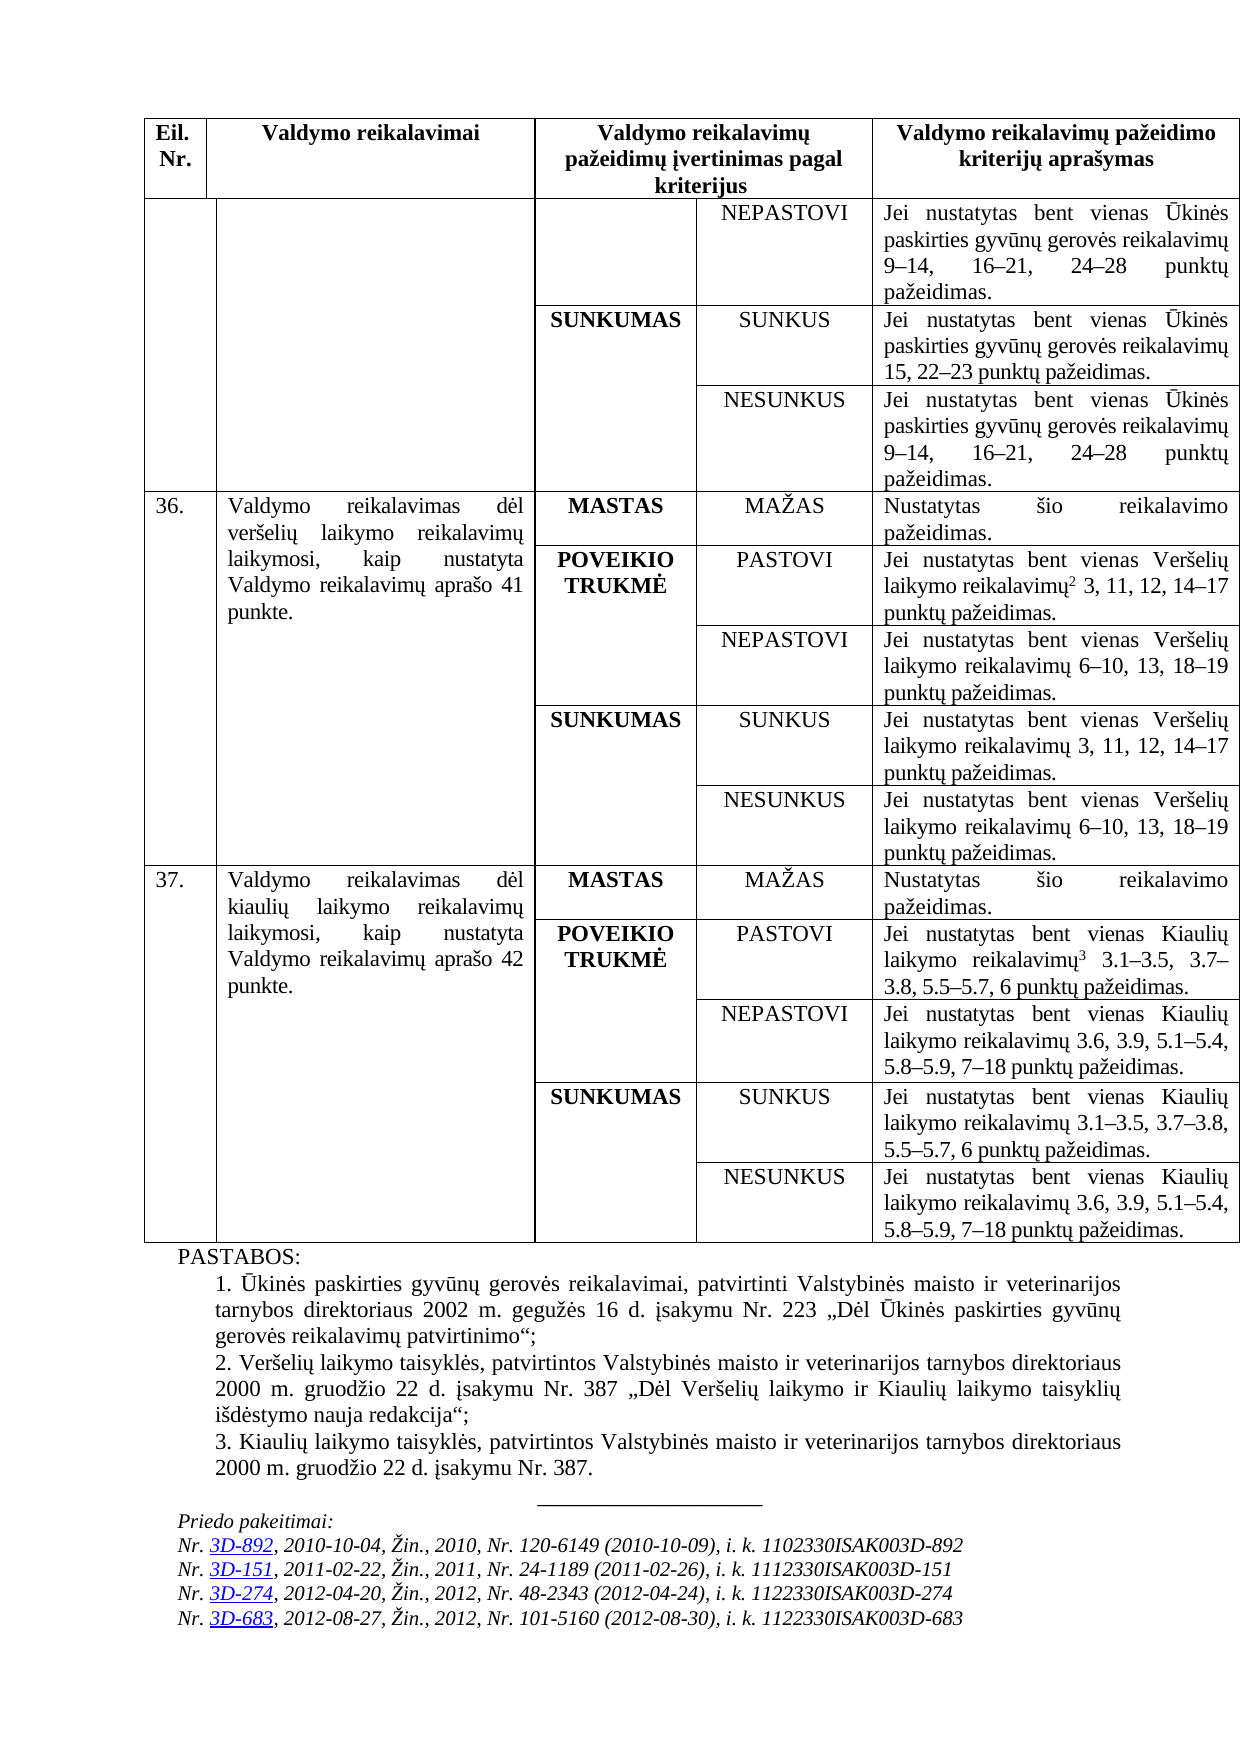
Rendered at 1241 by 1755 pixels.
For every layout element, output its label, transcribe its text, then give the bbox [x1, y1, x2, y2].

table_cell Nustatytas šio reikalavimo pažeidimas. [873, 492, 1239, 545]
table_cell Valdymo reikalavimas dėl veršelių laikymo reikalavimų laikymosi, kaip nustatyta Valdymo reikalavimų aprašo 41 punkte. [217, 492, 534, 865]
table_cell MAŽAS [697, 866, 872, 919]
table_cell SUNKUMAS [536, 306, 696, 491]
text Nr. 3D-274, 2012-04-20, Žin., 2012, Nr. 48-2343 (2012-04-24), i. k. 1122330ISAK003D-274 [177, 1581, 1122, 1605]
text PASTABOS: [177, 1243, 1122, 1269]
text Nr. 3D-683, 2012-08-27, Žin., 2012, Nr. 101-5160 (2012-08-30), i. k. 1122330ISAK003D-683 [177, 1605, 1122, 1629]
table_cell PASTOVI [697, 546, 872, 625]
table_cell POVEIKIO TRUKMĖ [536, 546, 696, 705]
table_cell Valdymo reikalavimas dėl kiaulių laikymo reikalavimų laikymosi, kaip nustatyta Valdymo reikalavimų aprašo 42 punkte. [217, 866, 534, 1242]
table_cell Jei nustatytas bent vienas Ūkinės paskirties gyvūnų gerovės reikalavimų 9–14, 16–21, 24–28 punktų pažeidimas. [873, 386, 1239, 491]
table_header Valdymo reikalavimų pažeidimo kriterijų aprašymas [873, 119, 1239, 198]
table_cell NEPASTOVI [697, 199, 872, 305]
text Nr. 3D-892, 2010-10-04, Žin., 2010, Nr. 120-6149 (2010-10-09), i. k. 1102330ISAK003D-892 [177, 1533, 1122, 1557]
table_cell Jei nustatytas bent vienas Ūkinės paskirties gyvūnų gerovės reikalavimų 9–14, 16–21, 24–28 punktų pažeidimas. [873, 199, 1239, 305]
table_cell 37. [145, 866, 216, 1242]
table_cell Jei nustatytas bent vienas Veršelių laikymo reikalavimų 3, 11, 12, 14–17 punktų pažeidimas. [873, 706, 1239, 785]
table_cell [217, 199, 534, 491]
table_cell Jei nustatytas bent vienas Veršelių laikymo reikalavimų 6–10, 13, 18–19 punktų pažeidimas. [873, 626, 1239, 705]
table_header Eil. Nr. [145, 119, 206, 198]
table_cell Jei nustatytas bent vienas Kiaulių laikymo reikalavimų 3.6, 3.9, 5.1–5.4, 5.8–5.9, 7–18 punktų pažeidimas. [873, 1163, 1239, 1242]
table_cell Jei nustatytas bent vienas Ūkinės paskirties gyvūnų gerovės reikalavimų 15, 22–23 punktų pažeidimas. [873, 306, 1239, 385]
table_cell Jei nustatytas bent vienas Kiaulių laikymo reikalavimų 3.6, 3.9, 5.1–5.4, 5.8–5.9, 7–18 punktų pažeidimas. [873, 1000, 1239, 1082]
table_cell Jei nustatytas bent vienas Veršelių laikymo reikalavimų 6–10, 13, 18–19 punktų pažeidimas. [873, 786, 1239, 865]
text Nr. 3D-151, 2011-02-22, Žin., 2011, Nr. 24-1189 (2011-02-26), i. k. 1112330ISAK003D-151 [177, 1557, 1122, 1581]
table_cell PASTOVI [697, 920, 872, 999]
text __________________ [177, 1480, 1122, 1509]
table_cell NESUNKUS [697, 786, 872, 865]
table_cell NEPASTOVI [697, 626, 872, 705]
table_cell POVEIKIO TRUKMĖ [536, 920, 696, 1082]
table_cell [145, 199, 216, 491]
table_cell SUNKUMAS [536, 706, 696, 865]
table_cell Nustatytas šio reikalavimo pažeidimas. [873, 866, 1239, 919]
table_cell Jei nustatytas bent vienas Kiaulių laikymo reikalavimų3 3.1–3.5, 3.7–3.8, 5.5–5.7, 6 punktų pažeidimas. [873, 920, 1239, 999]
table_cell NEPASTOVI [697, 1000, 872, 1082]
table_cell [536, 199, 696, 305]
table_header Valdymo reikalavimų pažeidimų įvertinimas pagal kriterijus [536, 119, 872, 198]
table_cell SUNKUS [697, 306, 872, 385]
text 3. Kiaulių laikymo taisyklės, patvirtintos Valstybinės maisto ir veterinarijos tarnybos direktoriaus 2000 m. gruodžio 22 d. įsakymu Nr. 387. [215, 1428, 1122, 1480]
text 1. Ūkinės paskirties gyvūnų gerovės reikalavimai, patvirtinti Valstybinės maisto ir veterinarijos tarnybos direktoriaus 2002 m. gegužės 16 d. įsakymu Nr. 223 „Dėl Ūkinės paskirties gyvūnų gerovės reikalavimų patvirtinimo“; [215, 1269, 1122, 1349]
text Priedo pakeitimai: [177, 1509, 1122, 1533]
table_cell 36. [145, 492, 216, 865]
table_cell NESUNKUS [697, 1163, 872, 1242]
table_cell Jei nustatytas bent vienas Kiaulių laikymo reikalavimų 3.1–3.5, 3.7–3.8, 5.5–5.7, 6 punktų pažeidimas. [873, 1083, 1239, 1162]
table_cell SUNKUMAS [536, 1083, 696, 1242]
table_cell NESUNKUS [697, 386, 872, 491]
table_cell Jei nustatytas bent vienas Veršelių laikymo reikalavimų2 3, 11, 12, 14–17 punktų pažeidimas. [873, 546, 1239, 625]
table_cell MASTAS [536, 492, 696, 545]
table_header Valdymo reikalavimai [207, 119, 534, 198]
table_cell SUNKUS [697, 706, 872, 785]
text 2. Veršelių laikymo taisyklės, patvirtintos Valstybinės maisto ir veterinarijos tarnybos direktoriaus 2000 m. gruodžio 22 d. įsakymu Nr. 387 „Dėl Veršelių laikymo ir Kiaulių laikymo taisyklių išdėstymo nauja redakcija“; [215, 1349, 1122, 1428]
table_cell MASTAS [536, 866, 696, 919]
table_cell MAŽAS [697, 492, 872, 545]
table_cell SUNKUS [697, 1083, 872, 1162]
